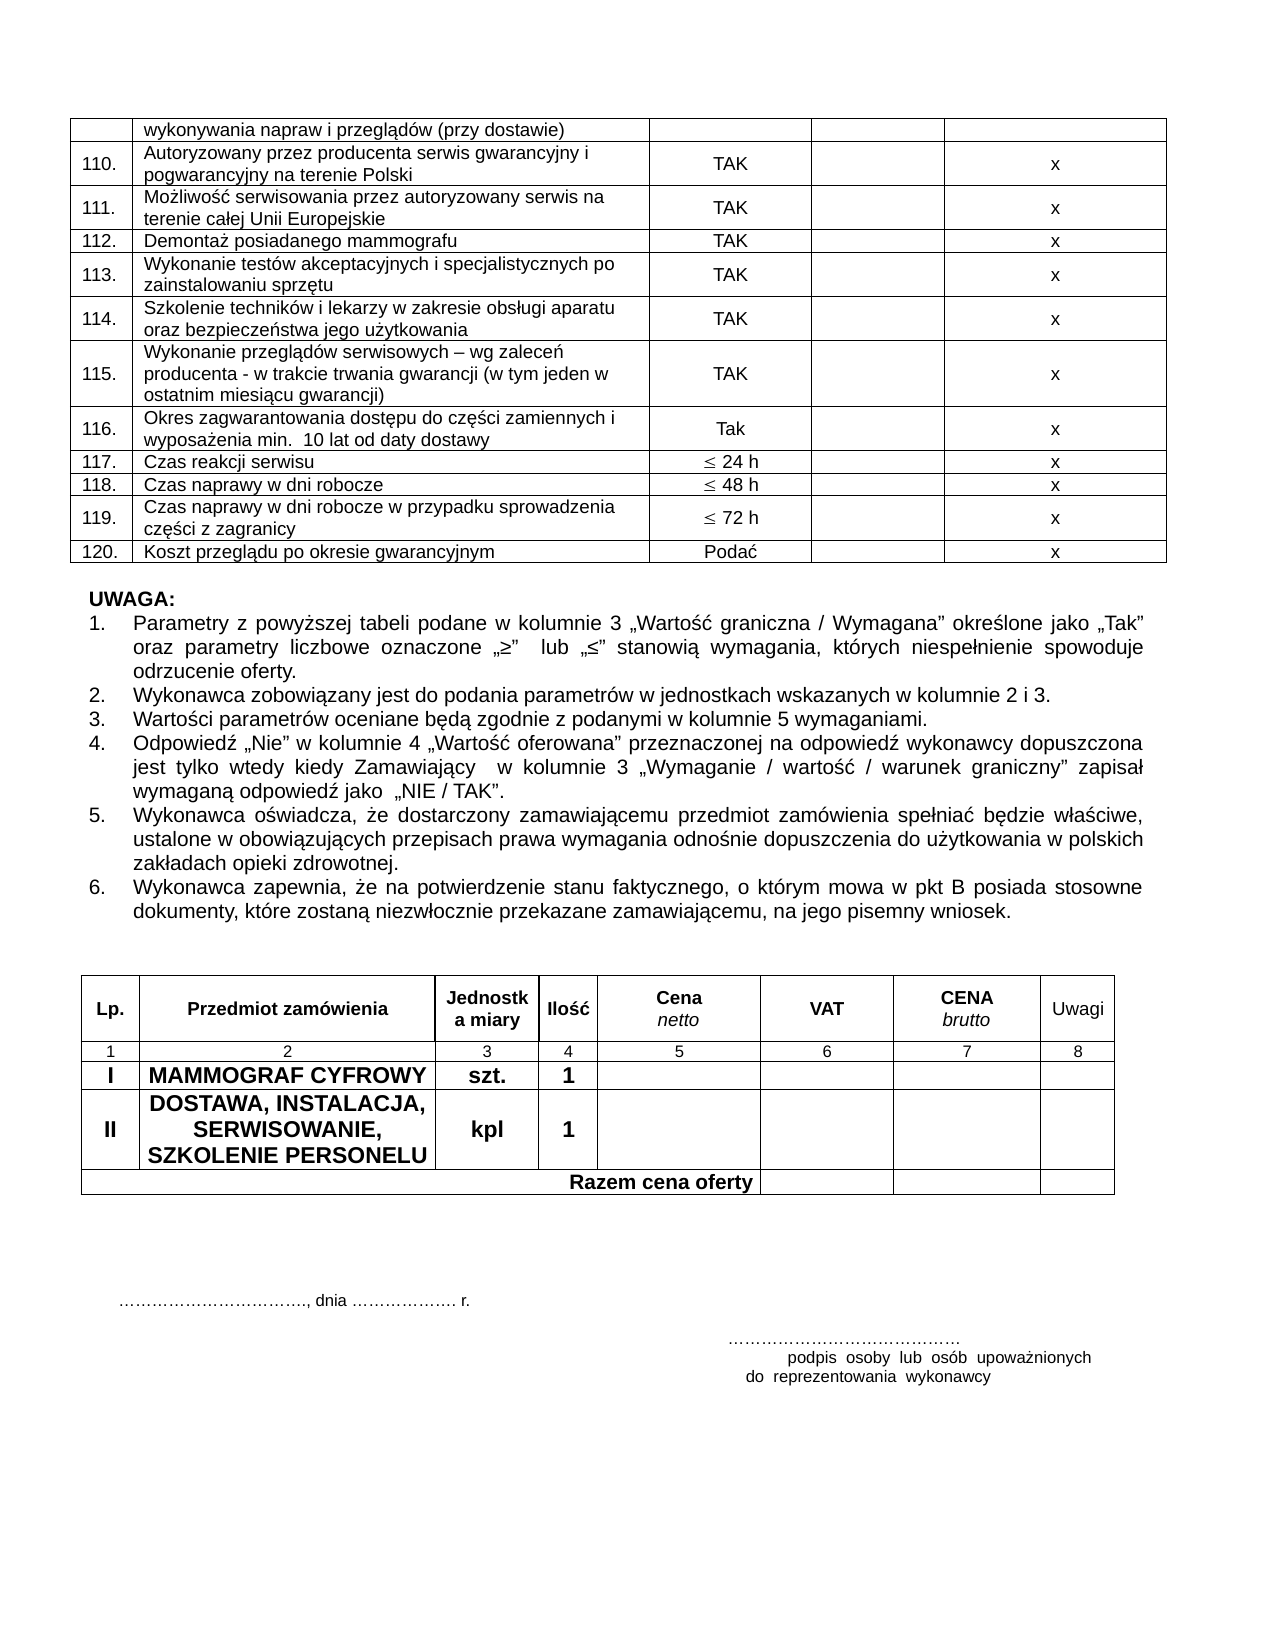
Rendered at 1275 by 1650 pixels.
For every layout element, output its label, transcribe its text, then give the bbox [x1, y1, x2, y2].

table_cell Podać [650, 541, 811, 562]
table_cell x [945, 253, 1166, 296]
table_cell [761, 1090, 893, 1169]
table_cell x [945, 230, 1166, 252]
table_cell 6 [761, 1042, 893, 1061]
table_cell TAK [650, 230, 811, 252]
table_cell Okres zagwarantowania dostępu do części zamiennych i wyposażenia min. 10 lat od daty dostawy [133, 407, 649, 450]
table_cell [71, 451, 132, 473]
table_cell x [945, 186, 1166, 229]
table_cell [812, 496, 944, 539]
table_cell [71, 142, 132, 185]
table_header Ilość [540, 976, 597, 1041]
table_header VAT [761, 976, 893, 1041]
table_cell [1041, 1170, 1114, 1194]
table_cell TAK [650, 341, 811, 406]
table_cell [812, 253, 944, 296]
list Odpowiedź „Nie” w kolumnie 4 „Wartość oferowana” przeznaczonej na odpowiedź wykonawcy dopuszczona jest tylko wtedy kiedy Zamawiający w kolumnie 3 „Wymaganie / wartość / warunek graniczny” zapisał wymaganą odpowiedź jako „NIE / TAK”. [88, 731, 1145, 803]
table_cell [598, 1090, 760, 1169]
table_cell DOSTAWA, INSTALACJA, SERWISOWANIE, SZKOLENIE PERSONELU [140, 1090, 435, 1169]
table_cell x [945, 541, 1166, 562]
table_cell [71, 186, 132, 229]
table_cell [761, 1170, 893, 1194]
table_cell 3 [436, 1042, 538, 1061]
table_cell kpl [436, 1090, 538, 1169]
text UWAGA: [88, 587, 1157, 611]
table_cell szt. [436, 1062, 538, 1088]
text ……………………………., dnia ………………. r. [118, 1291, 1157, 1310]
table_header Lp. [82, 976, 139, 1041]
table_cell Możliwość serwisowania przez autoryzowany serwis na terenie całej Unii Europejskie [133, 186, 649, 229]
table_cell x [945, 407, 1166, 450]
table_cell 1 [82, 1042, 139, 1061]
table_cell [812, 230, 944, 252]
table_cell Czas reakcji serwisu [133, 451, 649, 473]
text do reprezentowania wykonawcy [634, 1367, 1157, 1386]
table_cell [812, 474, 944, 495]
table_cell  72 h [650, 496, 811, 539]
table_cell [812, 407, 944, 450]
table_cell [71, 230, 132, 252]
table_cell Wykonanie przeglądów serwisowych – wg zaleceń producenta - w trakcie trwania gwarancji (w tym jeden w ostatnim miesiącu gwarancji) [133, 341, 649, 406]
table_cell [1041, 1090, 1114, 1169]
table_cell [894, 1062, 1040, 1088]
table_cell [71, 407, 132, 450]
table_header Jednostka miary [436, 976, 538, 1041]
table_cell 2 [140, 1042, 435, 1061]
table_cell MAMMOGRAF CYFROWY [140, 1062, 435, 1088]
table_cell [945, 119, 1166, 141]
table_cell [598, 1062, 760, 1088]
table_header Przedmiot zamówienia [140, 976, 434, 1041]
table_cell TAK [650, 186, 811, 229]
table_cell Autoryzowany przez producenta serwis gwarancyjny i pogwarancyjny na terenie Polski [133, 142, 649, 185]
table_cell  48 h [650, 474, 811, 495]
table_cell Demontaż posiadanego mammografu [133, 230, 649, 252]
table_cell wykonywania napraw i przeglądów (przy dostawie) [133, 119, 649, 141]
table_cell [71, 341, 132, 406]
table_cell [71, 541, 132, 562]
table_header CENA brutto [894, 976, 1040, 1041]
table_cell [812, 119, 944, 141]
table_cell 1 [539, 1090, 597, 1169]
table_cell [812, 297, 944, 340]
table_cell [761, 1062, 893, 1088]
list Wykonawca zapewnia, że na potwierdzenie stanu faktycznego, o którym mowa w pkt B posiada stosowne dokumenty, które zostaną niezwłocznie przekazane zamawiającemu, na jego pisemny wniosek. [88, 874, 1145, 922]
table_cell x [945, 496, 1166, 539]
table_cell 5 [598, 1042, 760, 1061]
table_cell x [945, 474, 1166, 495]
text podpis osoby lub osób upoważnionych [118, 1348, 1157, 1367]
table_cell [812, 341, 944, 406]
table_cell  24 h [650, 451, 811, 473]
table_cell [71, 297, 132, 340]
table_cell Wykonanie testów akceptacyjnych i specjalistycznych po zainstalowaniu sprzętu [133, 253, 649, 296]
table_cell [894, 1170, 1040, 1194]
table_cell [812, 451, 944, 473]
table_cell [71, 253, 132, 296]
table_cell Szkolenie techników i lekarzy w zakresie obsługi aparatu oraz bezpieczeństwa jego użytkowania [133, 297, 649, 340]
table_cell 1 [539, 1062, 597, 1088]
table_cell Koszt przeglądu po okresie gwarancyjnym [133, 541, 649, 562]
table_cell Czas naprawy w dni robocze [133, 474, 649, 495]
table_cell [812, 186, 944, 229]
table_cell 8 [1041, 1042, 1114, 1061]
list Parametry z powyższej tabeli podane w kolumnie 3 „Wartość graniczna / Wymagana” określone jako „Tak” oraz parametry liczbowe oznaczone „≥” lub „≤” stanowią wymagania, których niespełnienie spowoduje odrzucenie oferty. [88, 611, 1145, 683]
table_cell Razem cena oferty [82, 1170, 760, 1194]
table_cell I [82, 1062, 139, 1088]
table_header Uwagi [1041, 976, 1114, 1041]
table_cell x [945, 341, 1166, 406]
table_cell [71, 496, 132, 539]
table_cell 4 [539, 1042, 597, 1061]
list Wykonawca oświadcza, że dostarczony zamawiającemu przedmiot zamówienia spełniać będzie właściwe, ustalone w obowiązujących przepisach prawa wymagania odnośnie dopuszczenia do użytkowania w polskich zakładach opieki zdrowotnej. [88, 803, 1145, 874]
table_cell x [945, 297, 1166, 340]
table_cell Czas naprawy w dni robocze w przypadku sprowadzenia części z zagranicy [133, 496, 649, 539]
table_cell [71, 119, 132, 141]
table_cell 7 [894, 1042, 1040, 1061]
table_cell TAK [650, 142, 811, 185]
table_cell x [945, 142, 1166, 185]
table_cell Tak [650, 407, 811, 450]
list Wykonawca zobowiązany jest do podania parametrów w jednostkach wskazanych w kolumnie 2 i 3. [88, 683, 1172, 707]
table_cell [1041, 1062, 1114, 1088]
table_cell x [945, 451, 1166, 473]
table_cell [812, 541, 944, 562]
table_cell II [82, 1090, 139, 1169]
table_header Cena netto [598, 976, 760, 1041]
table_cell [812, 142, 944, 185]
list Wartości parametrów oceniane będą zgodnie z podanymi w kolumnie 5 wymaganiami. [88, 707, 1145, 731]
table_cell [650, 119, 811, 141]
text …………………………………… [118, 1329, 1157, 1348]
table_cell TAK [650, 297, 811, 340]
table_cell [71, 474, 132, 495]
table_cell [894, 1090, 1040, 1169]
table_cell TAK [650, 253, 811, 296]
